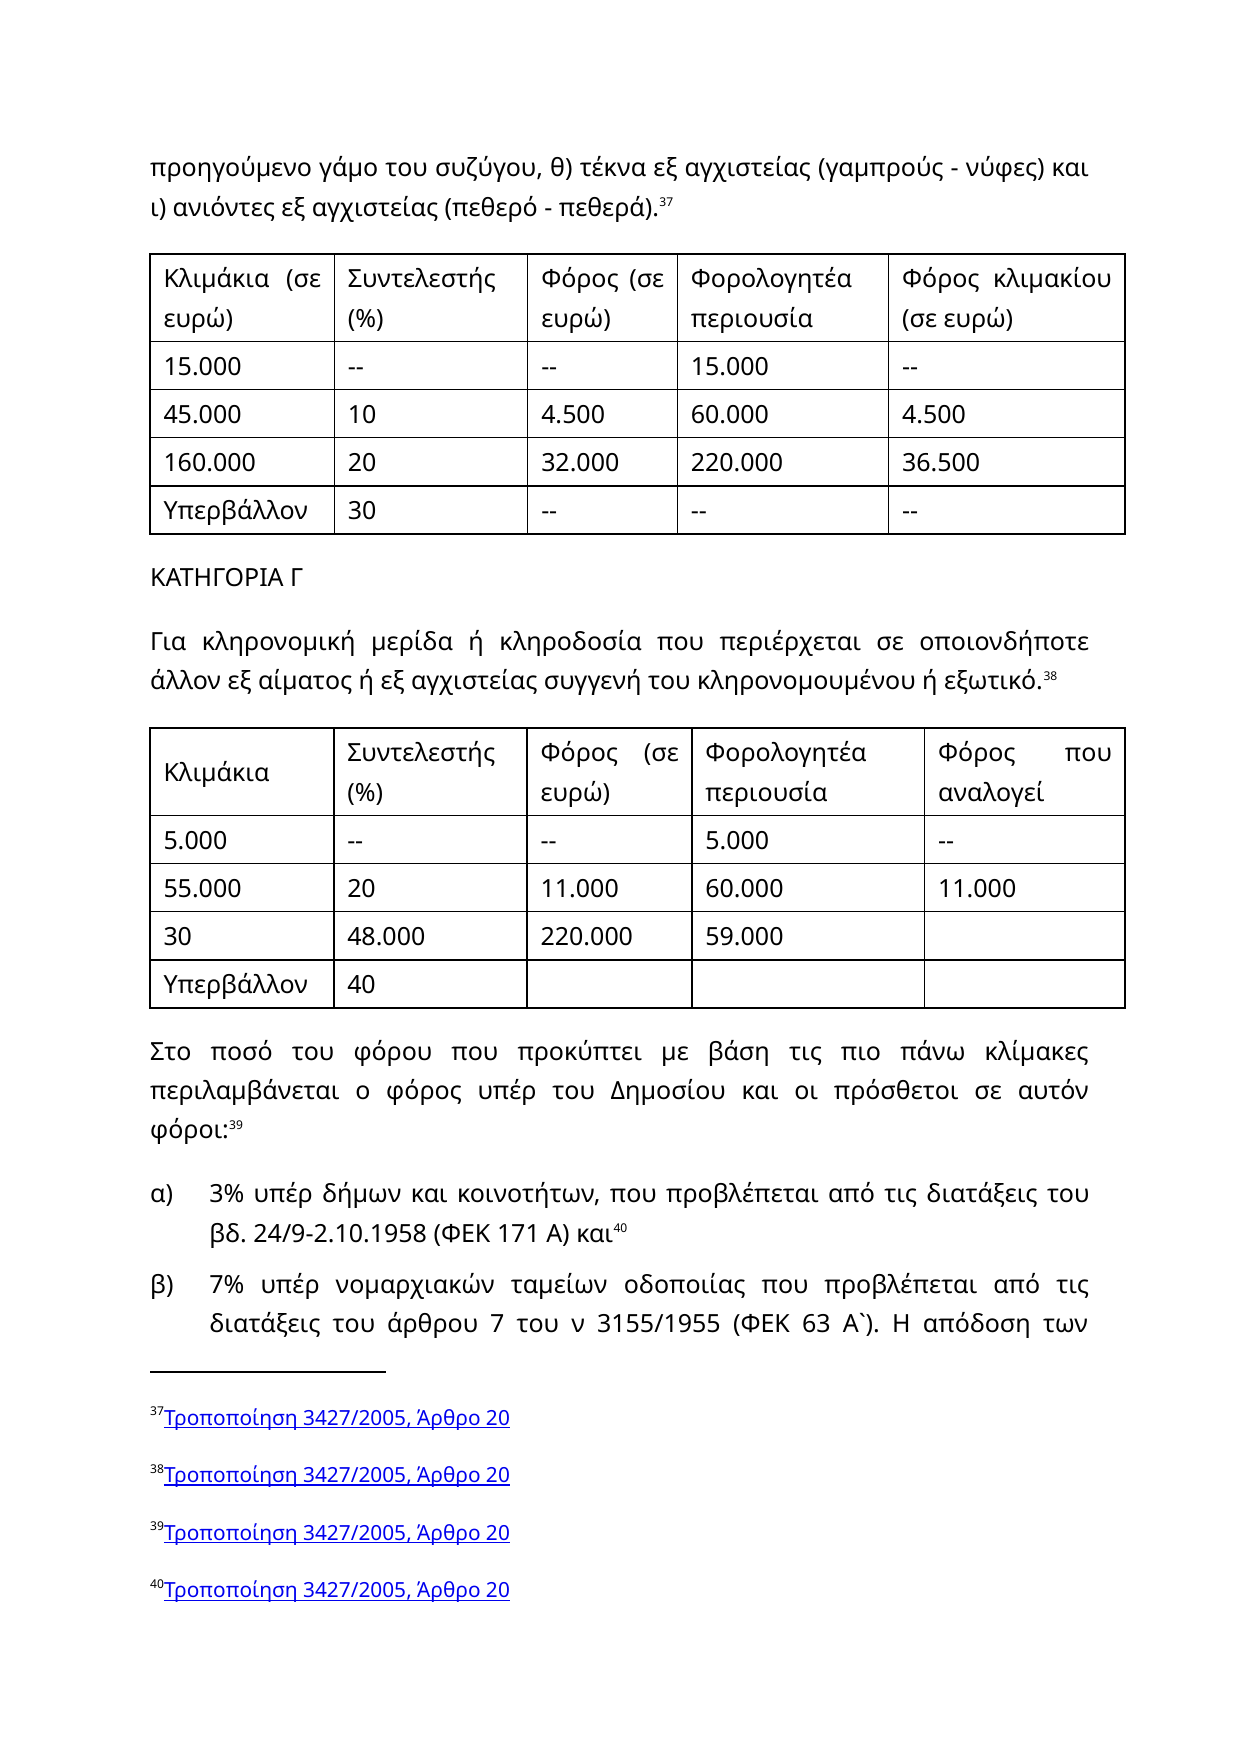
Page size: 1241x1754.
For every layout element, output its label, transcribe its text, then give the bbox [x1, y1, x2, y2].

table_cell [925, 912, 1124, 959]
table_cell 5.000 [693, 816, 924, 863]
text Τροποποίηση 3427/2005, Άρθρο 20 [150, 1518, 1090, 1546]
table_cell 4.500 [528, 390, 677, 437]
table_cell -- [889, 487, 1124, 533]
table_cell 45.000 [151, 390, 334, 437]
table_cell 11.000 [925, 864, 1124, 911]
table_header Κλιμάκια [151, 729, 333, 814]
table_cell Υπερβάλλον [151, 961, 333, 1007]
table_cell Υπερβάλλον [151, 487, 334, 533]
table_header Φόρος (σε ευρώ) [528, 255, 677, 341]
table_cell 55.000 [151, 864, 333, 911]
table_cell 20 [335, 864, 526, 911]
table_cell 60.000 [693, 864, 924, 911]
table_cell -- [528, 342, 677, 389]
text προηγούμενο γάμο του συζύγου, θ) τέκνα εξ αγχιστείας (γαμπρούς - νύφες) και ι) ανιόντες εξ αγχιστείας (πεθερό - πεθερά). [150, 150, 1090, 223]
table_cell -- [335, 342, 527, 389]
table_cell 40 [335, 961, 526, 1007]
table_cell -- [925, 816, 1124, 863]
table_cell 15.000 [151, 342, 334, 389]
text Τροποποίηση 3427/2005, Άρθρο 20 [150, 1403, 1090, 1431]
table_header Φόρος κλιμακίου (σε ευρώ) [889, 255, 1124, 341]
table_cell 59.000 [693, 912, 924, 959]
table_header Φορολογητέα περιουσία [693, 729, 924, 814]
table_header Φόρος που αναλογεί [925, 729, 1124, 814]
table_cell 30 [335, 487, 527, 533]
table_cell 220.000 [678, 438, 888, 485]
table_cell 32.000 [528, 438, 677, 485]
list α) 3% υπέρ δήμων και κοινοτήτων, που προβλέπεται από τις διατάξεις του βδ. 24/9-2.10.1958 (ΦΕΚ 171 Α) και [150, 1176, 1090, 1249]
table_cell 36.500 [889, 438, 1124, 485]
table_cell 48.000 [335, 912, 526, 959]
list β) 7% υπέρ νομαρχιακών ταμείων οδοποιίας που προβλέπεται από τις διατάξεις του άρθρου 7 του ν 3155/1955 (ΦΕΚ 63 Α`). Η απόδοση των [150, 1267, 1090, 1340]
table_cell 30 [151, 912, 333, 959]
table_header Φορολογητέα περιουσία [678, 255, 888, 341]
table_cell [693, 961, 924, 1007]
table_cell -- [335, 816, 526, 863]
text Στο ποσό του φόρου που προκύπτει με βάση τις πιο πάνω κλίμακες περιλαμβάνεται ο φόρος υπέρ του Δημοσίου και οι πρόσθετοι σε αυτόν φόροι: [150, 1033, 1090, 1146]
table_cell [925, 961, 1124, 1007]
text Τροποποίηση 3427/2005, Άρθρο 20 [150, 1576, 1090, 1604]
table_cell -- [528, 487, 677, 533]
text Τροποποίηση 3427/2005, Άρθρο 20 [150, 1460, 1090, 1489]
table_cell 10 [335, 390, 527, 437]
table_header Φόρος (σε ευρώ) [528, 729, 691, 814]
table_cell [528, 961, 691, 1007]
table_cell 11.000 [528, 864, 691, 911]
table_header Συντελεστής (%) [335, 255, 527, 341]
table_cell 160.000 [151, 438, 334, 485]
table_cell 15.000 [678, 342, 888, 389]
table_header Συντελεστής (%) [335, 729, 526, 814]
table_cell 60.000 [678, 390, 888, 437]
table_cell 4.500 [889, 390, 1124, 437]
table_header Κλιμάκια (σε ευρώ) [151, 255, 334, 341]
table_cell -- [889, 342, 1124, 389]
table_cell 220.000 [528, 912, 691, 959]
table_cell -- [678, 487, 888, 533]
table_cell 5.000 [151, 816, 333, 863]
text ΚΑΤΗΓΟΡΙΑ Γ [150, 560, 1090, 594]
text Για κληρονομική μερίδα ή κληροδοσία που περιέρχεται σε οποιονδήποτε άλλον εξ αίματος ή εξ αγχιστείας συγγενή του κληρονομουμένου ή εξωτικό. [150, 624, 1090, 697]
table_cell 20 [335, 438, 527, 485]
table_cell -- [528, 816, 691, 863]
